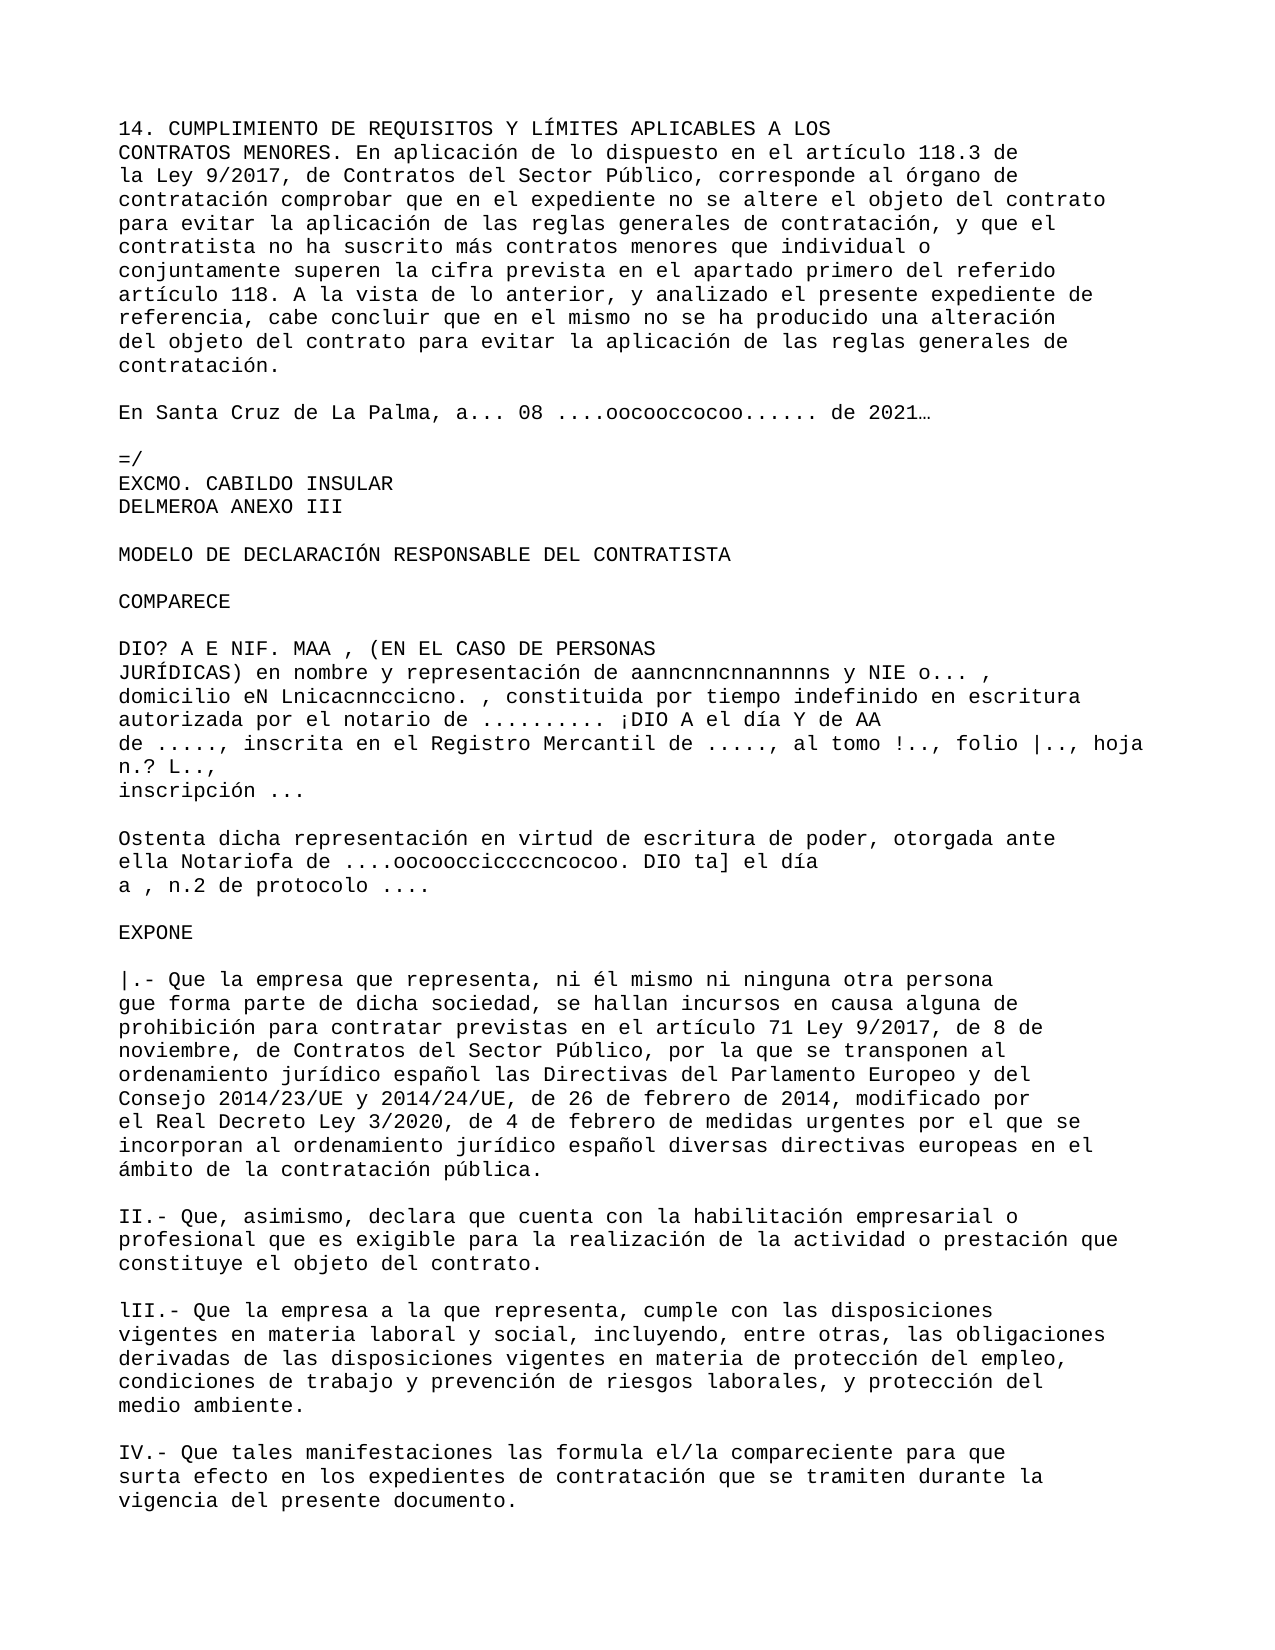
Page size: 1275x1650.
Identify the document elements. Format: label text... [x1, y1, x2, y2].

text ella Notariofa de ....oocoocciccccncocoo. DIO ta] el día [118, 851, 1157, 875]
text para evitar la aplicación de las reglas generales de contratación, y que el [118, 213, 1157, 236]
text profesional que es exigible para la realización de la actividad o prestación que [118, 1229, 1157, 1253]
text surta efecto en los expedientes de contratación que se tramiten durante la [118, 1466, 1157, 1489]
text ámbito de la contratación pública. [118, 1158, 1157, 1182]
text condiciones de trabajo y prevención de riesgos laborales, y protección del [118, 1371, 1157, 1395]
text vigentes en materia laboral y social, incluyendo, entre otras, las obligaciones [118, 1324, 1157, 1348]
text II.- Que, asimismo, declara que cuenta con la habilitación empresarial o [118, 1206, 1157, 1229]
text contratación comprobar que en el expediente no se altere el objeto del contrato [118, 189, 1157, 213]
text incorporan al ordenamiento jurídico español diversas directivas europeas en el [118, 1135, 1157, 1158]
text lII.- Que la empresa a la que representa, cumple con las disposiciones [118, 1300, 1157, 1324]
text Ostenta dicha representación en virtud de escritura de poder, otorgada ante [118, 827, 1157, 851]
text del objeto del contrato para evitar la aplicación de las reglas generales de [118, 331, 1157, 354]
text vigencia del presente documento. [118, 1489, 1157, 1513]
text COMPARECE [118, 591, 1157, 615]
text ordenamiento jurídico español las Directivas del Parlamento Europeo y del [118, 1064, 1157, 1088]
text autorizada por el notario de .......... ¡DIO A el día Y de AA [118, 709, 1157, 733]
text constituye el objeto del contrato. [118, 1253, 1157, 1277]
text EXCMO. CABILDO INSULAR [118, 473, 1157, 496]
text En Santa Cruz de La Palma, a... 08 ....oocooccocoo...... de 2021… [118, 402, 1157, 426]
text MODELO DE DECLARACIÓN RESPONSABLE DEL CONTRATISTA [118, 544, 1157, 567]
text gue forma parte de dicha sociedad, se hallan incursos en causa alguna de [118, 993, 1157, 1017]
text 14. CUMPLIMIENTO DE REQUISITOS Y LÍMITES APLICABLES A LOS [118, 118, 1157, 142]
text JURÍDICAS) en nombre y representación de aanncnncnnannnns y NIE o... , [118, 662, 1157, 686]
text contratista no ha suscrito más contratos menores que individual o [118, 236, 1157, 260]
text derivadas de las disposiciones vigentes en materia de protección del empleo, [118, 1348, 1157, 1371]
text DIO? A E NIF. MAA , (EN EL CASO DE PERSONAS [118, 638, 1157, 662]
text inscripción ... [118, 780, 1157, 804]
text artículo 118. A la vista de lo anterior, y analizado el presente expediente de [118, 284, 1157, 307]
text |.- Que la empresa que representa, ni él mismo ni ninguna otra persona [118, 969, 1157, 993]
text el Real Decreto Ley 3/2020, de 4 de febrero de medidas urgentes por el que se [118, 1111, 1157, 1135]
text prohibición para contratar previstas en el artículo 71 Ley 9/2017, de 8 de [118, 1017, 1157, 1040]
text EXPONE [118, 922, 1157, 946]
text la Ley 9/2017, de Contratos del Sector Público, corresponde al órgano de [118, 165, 1157, 189]
text medio ambiente. [118, 1395, 1157, 1419]
text referencia, cabe concluir que en el mismo no se ha producido una alteración [118, 307, 1157, 331]
text =/ [118, 449, 1157, 473]
text IV.- Que tales manifestaciones las formula el/la compareciente para que [118, 1442, 1157, 1466]
text Consejo 2014/23/UE y 2014/24/UE, de 26 de febrero de 2014, modificado por [118, 1088, 1157, 1111]
text DELMEROA ANEXO III [118, 496, 1157, 520]
text noviembre, de Contratos del Sector Público, por la que se transponen al [118, 1040, 1157, 1064]
text contratación. [118, 354, 1157, 378]
text domicilio eN Lnicacnnccicno. , constituida por tiempo indefinido en escritura [118, 686, 1157, 709]
text CONTRATOS MENORES. En aplicación de lo dispuesto en el artículo 118.3 de [118, 142, 1157, 165]
text de ....., inscrita en el Registro Mercantil de ....., al tomo !.., folio |.., hoja n.? L.., [118, 733, 1157, 780]
text conjuntamente superen la cifra prevista en el apartado primero del referido [118, 260, 1157, 284]
text a , n.2 de protocolo .... [118, 875, 1157, 898]
